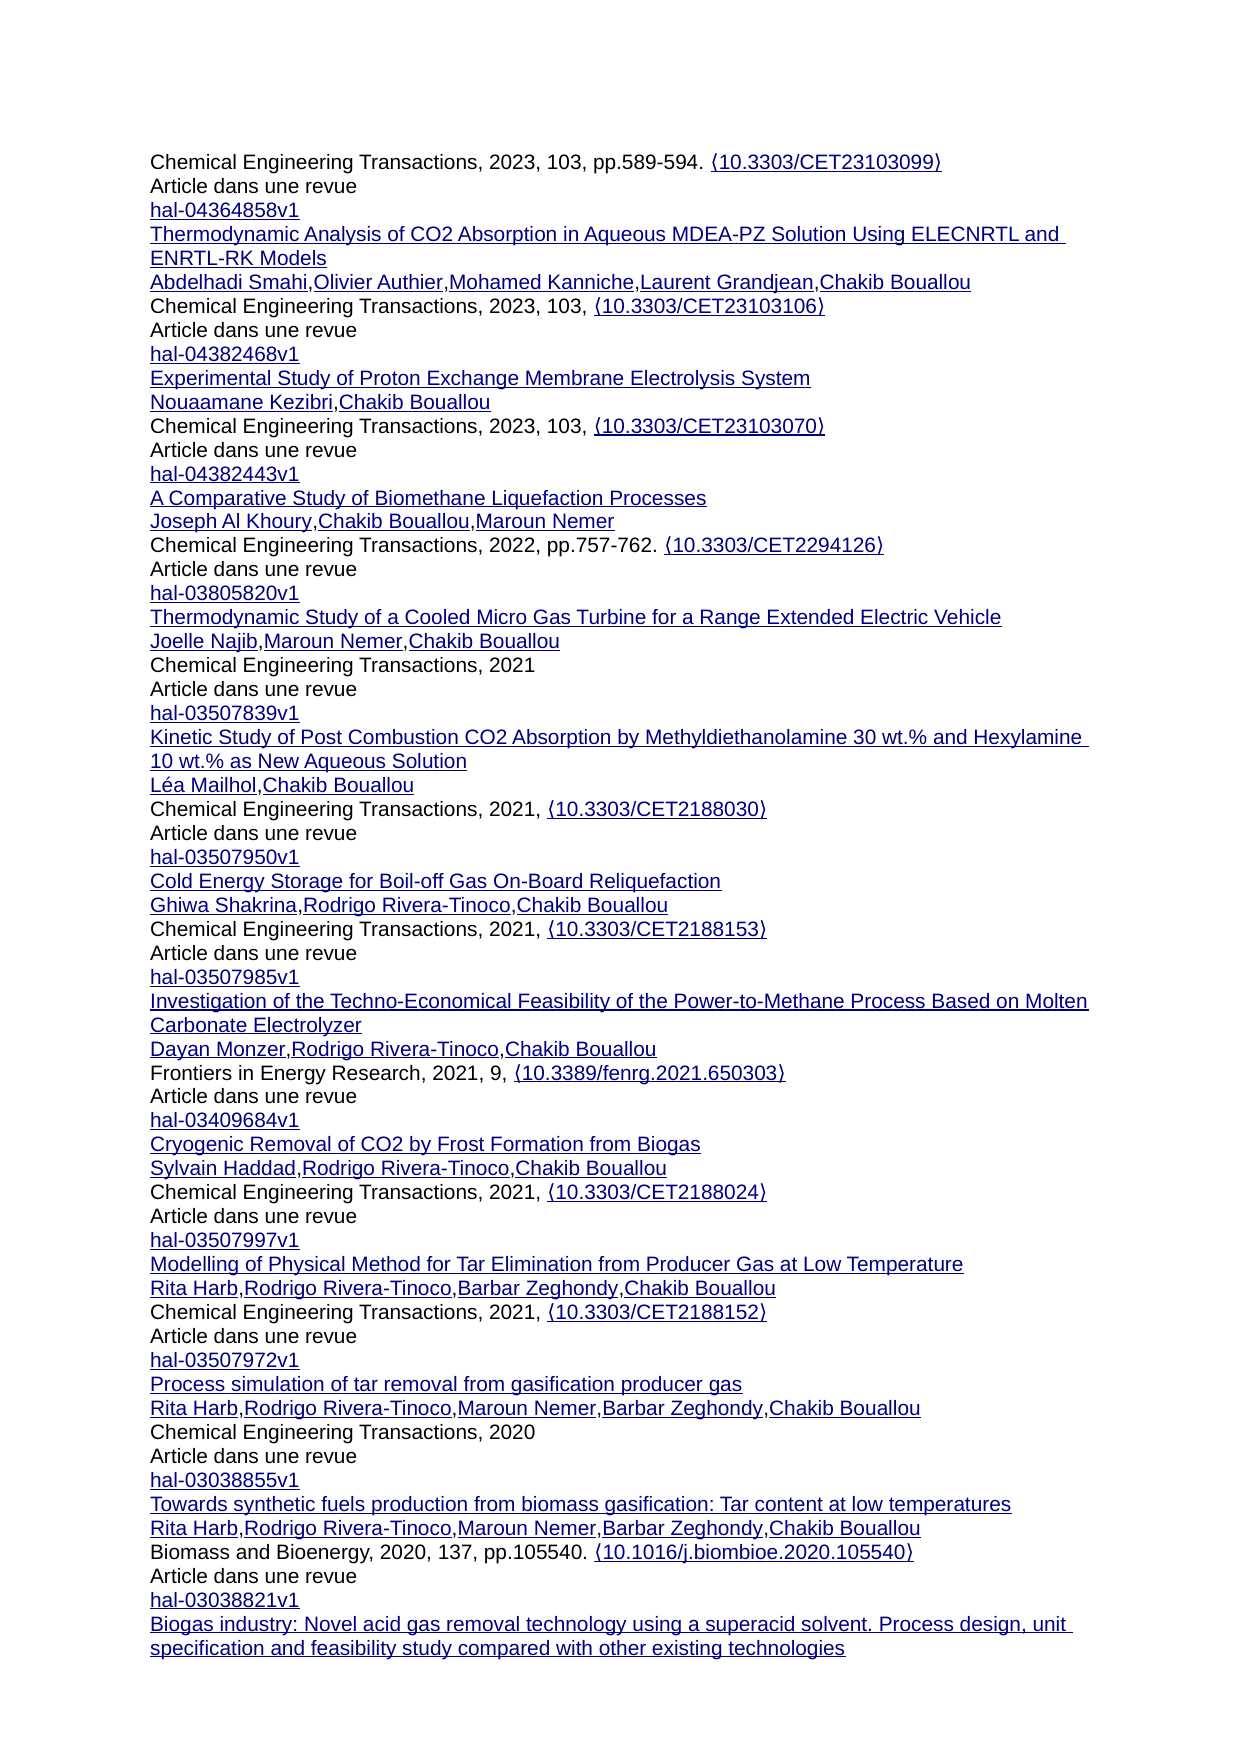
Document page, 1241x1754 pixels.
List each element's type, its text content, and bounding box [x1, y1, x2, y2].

table_cell Thermodynamic Analysis of CO2 Absorption in Aqueous MDEA-PZ Solution Using ELECNRTL and ENRTL-RK Models Abdelhadi Smahi,Olivier Authier,Mohamed Kanniche,Laurent Grandjean,Chakib Bouallou Chemical Engineering Transactions, 2023, 103, ⟨10.3303/CET23103106⟩ Article dans une revue hal-04382468v1 [150, 222, 1090, 366]
table_cell A Comparative Study of Biomethane Liquefaction Processes Joseph Al Khoury,Chakib Bouallou,Maroun Nemer Chemical Engineering Transactions, 2022, pp.757-762. ⟨10.3303/CET2294126⟩ Article dans une revue hal-03805820v1 [150, 485, 1090, 605]
table_cell Cold Energy Storage for Boil-off Gas On-Board Reliquefaction Ghiwa Shakrina,Rodrigo Rivera-Tinoco,Chakib Bouallou Chemical Engineering Transactions, 2021, ⟨10.3303/CET2188153⟩ Article dans une revue hal-03507985v1 [150, 869, 1090, 988]
table_cell Biogas industry: Novel acid gas removal technology using a superacid solvent. Process design, unit specification and feasibility study compared with other existing technologies [150, 1611, 1090, 1659]
table_cell Towards synthetic fuels production from biomass gasification: Tar content at low temperatures Rita Harb,Rodrigo Rivera-Tinoco,Maroun Nemer,Barbar Zeghondy,Chakib Bouallou Biomass and Bioenergy, 2020, 137, pp.105540. ⟨10.1016/j.biombioe.2020.105540⟩ Article dans une revue hal-03038821v1 [150, 1492, 1090, 1611]
table_cell Thermodynamic Study of a Cooled Micro Gas Turbine for a Range Extended Electric Vehicle Joelle Najib,Maroun Nemer,Chakib Bouallou Chemical Engineering Transactions, 2021 Article dans une revue hal-03507839v1 [150, 605, 1090, 725]
table_cell Modelling of Physical Method for Tar Elimination from Producer Gas at Low Temperature Rita Harb,Rodrigo Rivera-Tinoco,Barbar Zeghondy,Chakib Bouallou Chemical Engineering Transactions, 2021, ⟨10.3303/CET2188152⟩ Article dans une revue hal-03507972v1 [150, 1252, 1090, 1372]
table_cell Cryogenic Removal of CO2 by Frost Formation from Biogas Sylvain Haddad,Rodrigo Rivera-Tinoco,Chakib Bouallou Chemical Engineering Transactions, 2021, ⟨10.3303/CET2188024⟩ Article dans une revue hal-03507997v1 [150, 1132, 1090, 1252]
table_cell Experimental Study of Proton Exchange Membrane Electrolysis System Nouaamane Kezibri,Chakib Bouallou Chemical Engineering Transactions, 2023, 103, ⟨10.3303/CET23103070⟩ Article dans une revue hal-04382443v1 [150, 366, 1090, 485]
table_cell Kinetic Study of Post Combustion CO2 Absorption by Methyldiethanolamine 30 wt.% and Hexylamine 10 wt.% as New Aqueous Solution Léa Mailhol,Chakib Bouallou Chemical Engineering Transactions, 2021, ⟨10.3303/CET2188030⟩ Article dans une revue hal-03507950v1 [150, 725, 1090, 869]
table_cell Chemical Engineering Transactions, 2023, 103, pp.589-594. ⟨10.3303/CET23103099⟩ Article dans une revue hal-04364858v1 [150, 150, 1090, 222]
table_cell Process simulation of tar removal from gasification producer gas Rita Harb,Rodrigo Rivera-Tinoco,Maroun Nemer,Barbar Zeghondy,Chakib Bouallou Chemical Engineering Transactions, 2020 Article dans une revue hal-03038855v1 [150, 1372, 1090, 1492]
table_cell Investigation of the Techno-Economical Feasibility of the Power-to-Methane Process Based on Molten Carbonate Electrolyzer Dayan Monzer,Rodrigo Rivera-Tinoco,Chakib Bouallou Frontiers in Energy Research, 2021, 9, ⟨10.3389/fenrg.2021.650303⟩ Article dans une revue hal-03409684v1 [150, 989, 1090, 1132]
